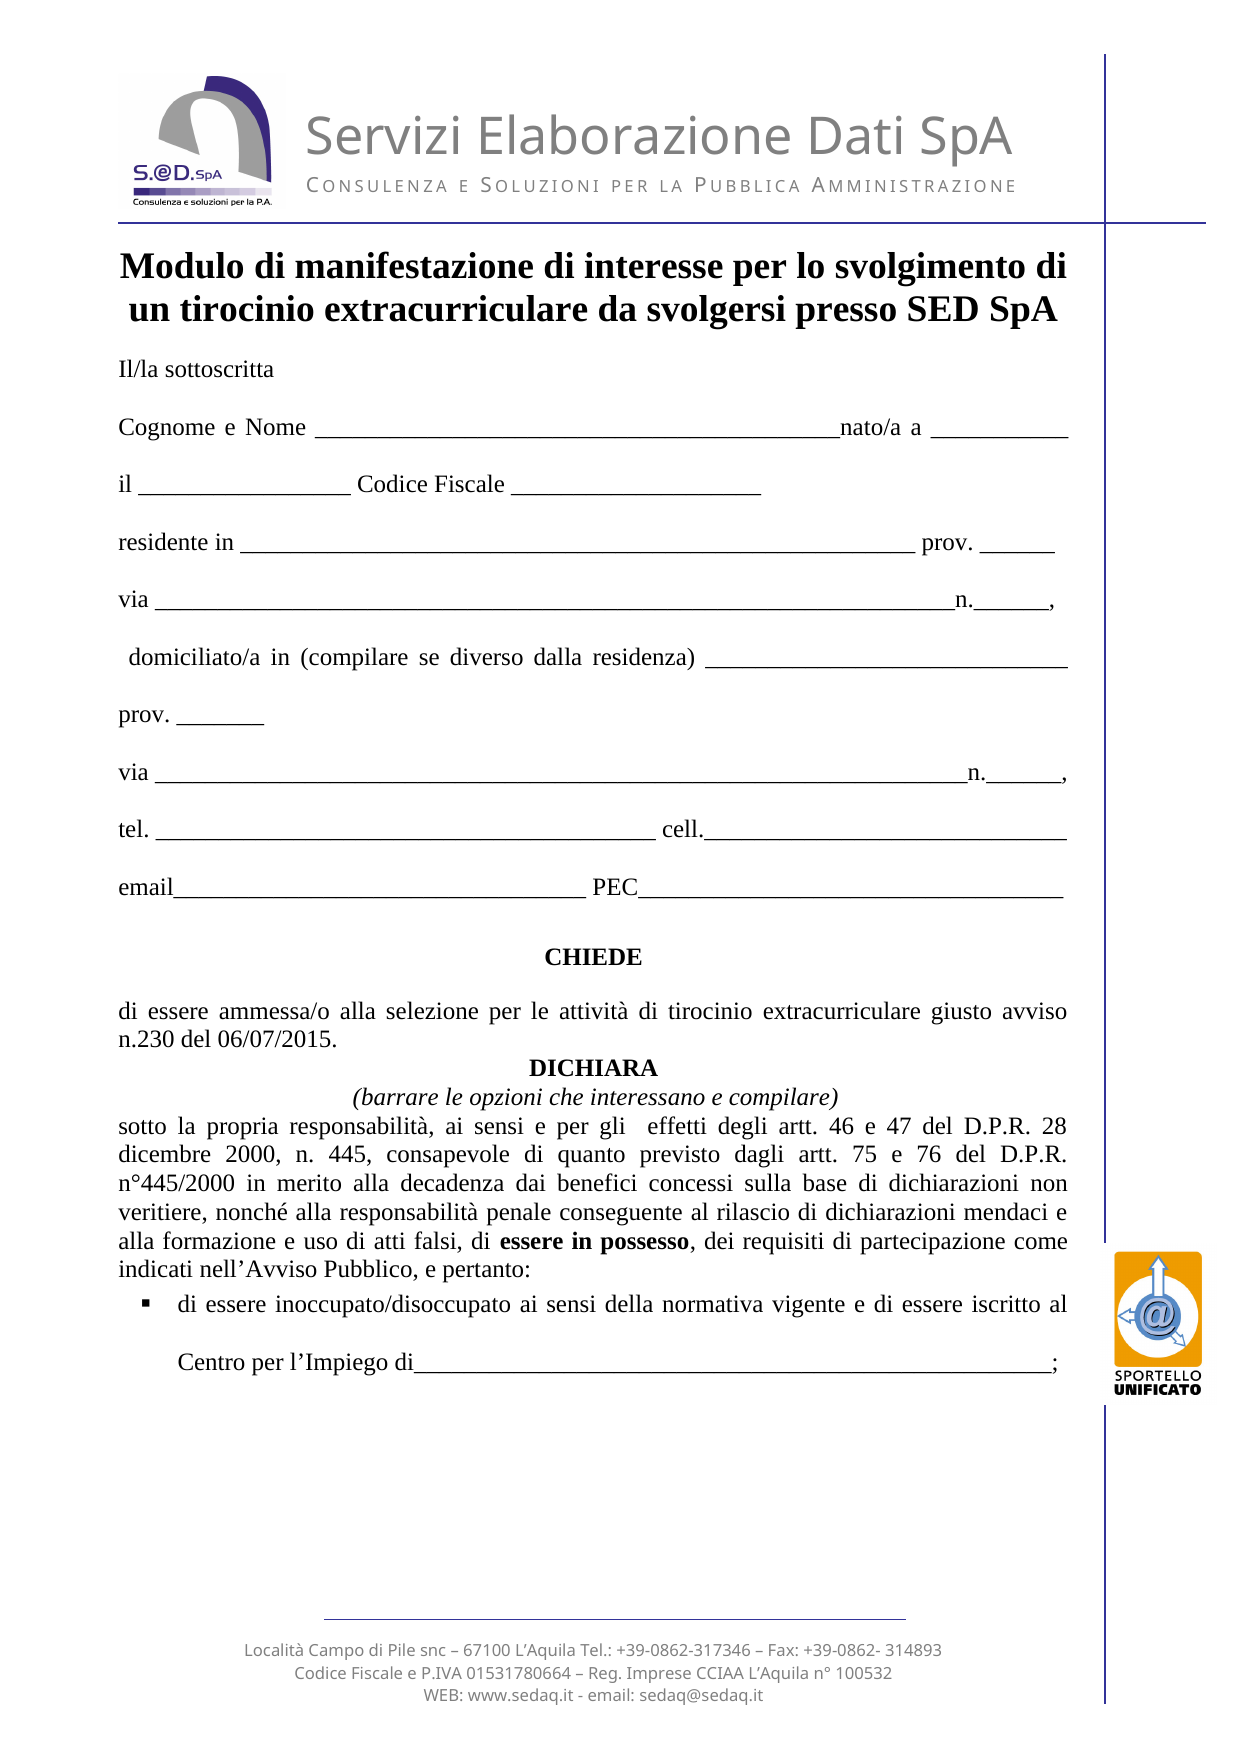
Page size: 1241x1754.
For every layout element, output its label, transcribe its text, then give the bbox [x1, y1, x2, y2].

text (barrare le opzioni che interessano e compilare) [118, 1082, 1069, 1111]
text Cognome e Nome __________________________________________nato/a a ___________ il _________________ Codice Fiscale ____________________ [118, 412, 1069, 498]
text Il/la sottoscritta [118, 354, 1069, 383]
text via ________________________________________________________________n.______, [118, 584, 1069, 613]
text di essere ammessa/o alla selezione per le attività di tirocinio extracurriculare giusto avviso n.230 del 06/07/2015. [118, 996, 1069, 1053]
text Modulo di manifestazione di interesse per lo svolgimento di un tirocinio extracurriculare da svolgersi presso SED SpA [118, 243, 1069, 329]
text sotto la propria responsabilità, ai sensi e per gli effetti degli artt. 46 e 47 del D.P.R. 28 dicembre 2000, n. 445, consapevole di quanto previsto dagli artt. 75 e 76 del D.P.R. n°445/2000 in merito alla decadenza dai benefici concessi sulla base di dichiarazioni non veritiere, nonché alla responsabilità penale conseguente al rilascio di dichiarazioni mendaci e alla formazione e uso di atti falsi, di essere in possesso, dei requisiti di partecipazione come indicati nell’Avviso Pubblico, e pertanto: [118, 1111, 1069, 1283]
text email_________________________________ PEC__________________________________ [118, 872, 1069, 901]
text tel. ________________________________________ cell._____________________________ [118, 814, 1069, 843]
list di essere inoccupato/disoccupato ai sensi della normativa vigente e di essere iscritto al Centro per l’Impiego di___________________________________________________; [140, 1289, 1069, 1376]
text residente in ______________________________________________________ prov. ______ [118, 527, 1069, 556]
subtitle CHIEDE [118, 942, 1069, 971]
text DICHIARA [118, 1053, 1069, 1082]
text via _________________________________________________________________n.______, [118, 757, 1069, 786]
text domiciliato/a in (compilare se diverso dalla residenza) _____________________________ prov. _______ [118, 642, 1069, 728]
